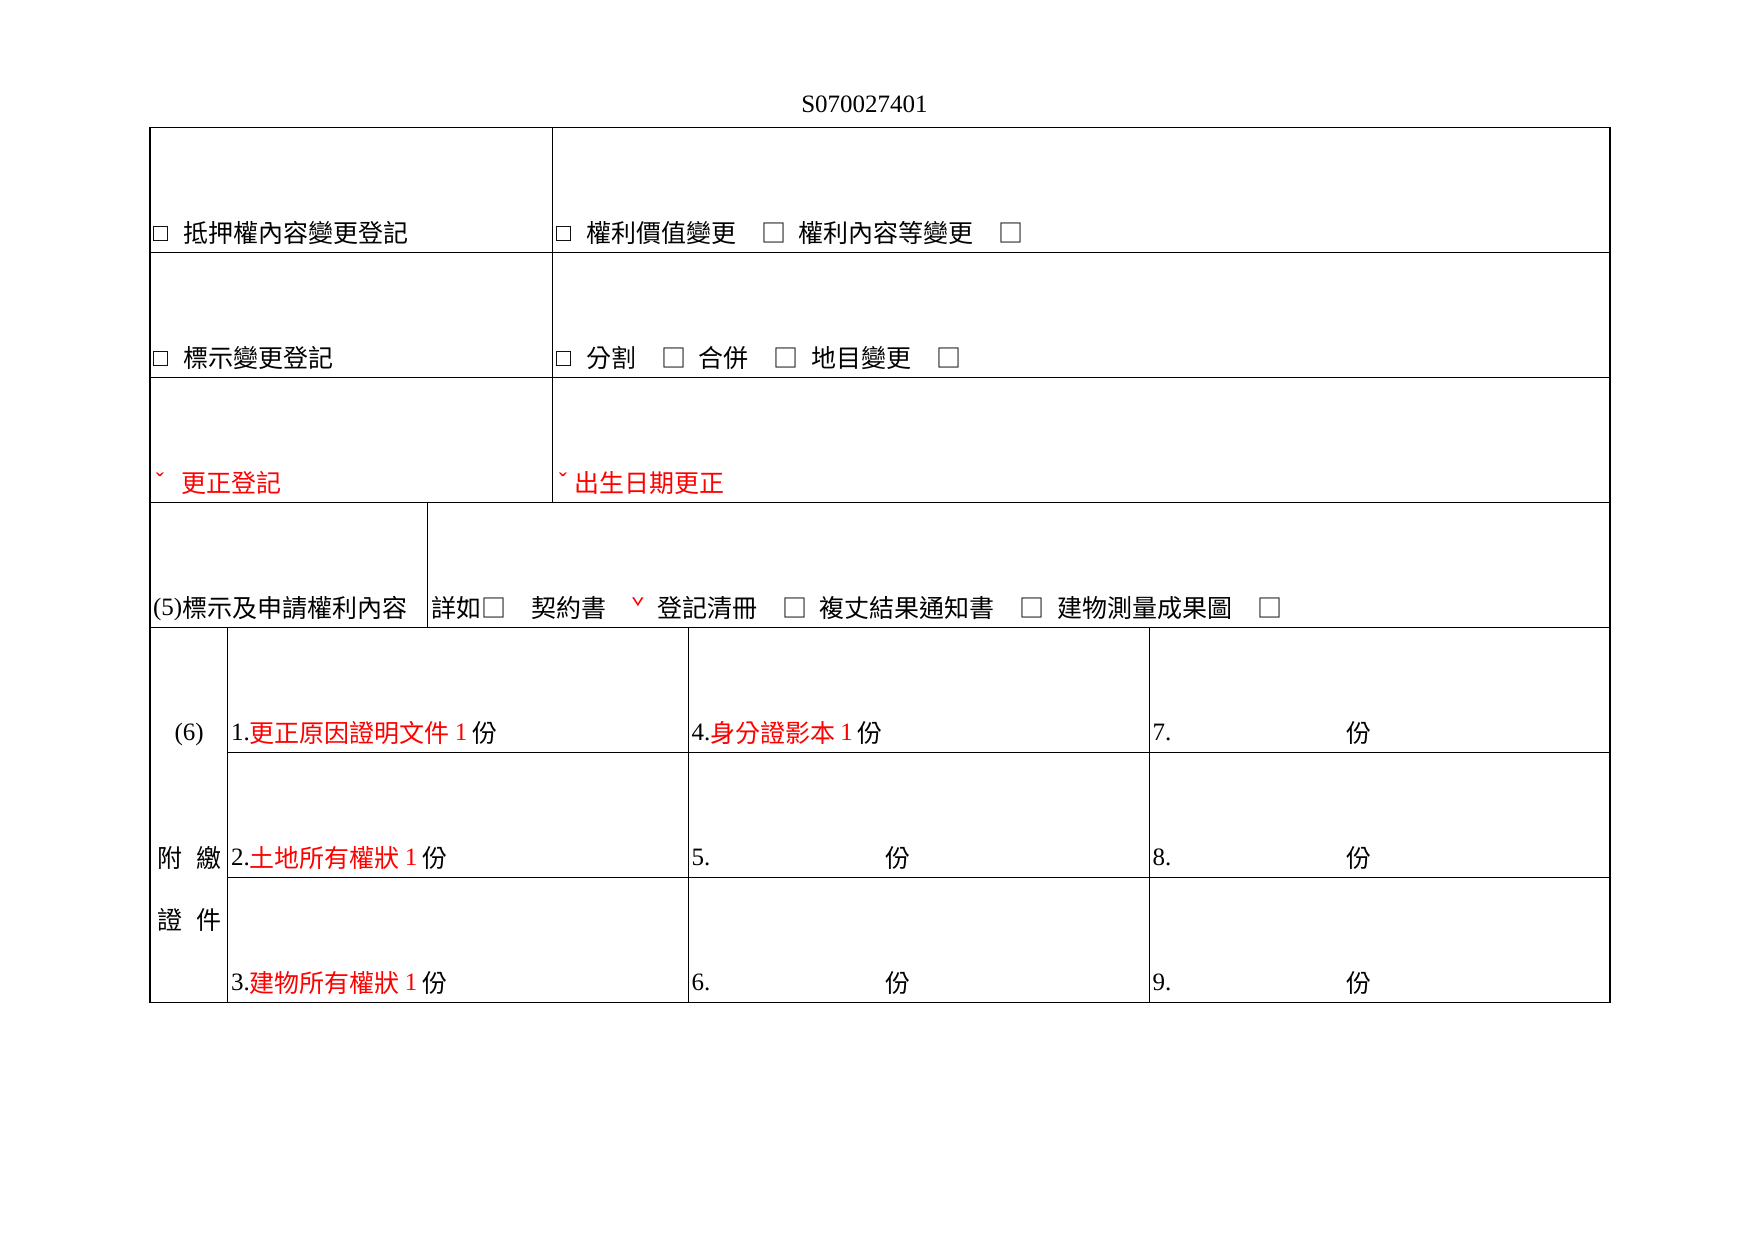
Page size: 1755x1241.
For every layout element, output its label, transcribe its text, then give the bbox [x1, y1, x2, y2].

table_cell 附 證 [151, 752, 190, 1002]
table_cell 7. 份 [1150, 628, 1609, 752]
table_cell 繳 件 [190, 752, 227, 1002]
table_cell □ 標示變更登記 [151, 253, 552, 377]
table_cell 8. 份 [1150, 753, 1609, 877]
table_cell □ 分割 □ 合併 □ 地目變更 □ [553, 253, 1609, 377]
table_cell 2.土地所有權狀1份 [228, 753, 688, 877]
table_cell 6. 份 [689, 878, 1149, 1002]
table_cell 3.建物所有權狀1份 [228, 878, 688, 1002]
table_cell 4.身分證影本1份 [689, 628, 1149, 752]
table_cell 詳如□ 契約書 ˇ 登記清冊 □ 複丈結果通知書 □ 建物測量成果圖 □ [428, 503, 1609, 627]
table_cell □ 抵押權內容變更登記 [151, 128, 552, 252]
table_cell □ 權利價值變更 □ 權利內容等變更 □ [553, 128, 1609, 252]
table_cell ˇ出生日期更正 [553, 378, 1609, 502]
table_cell (6) [151, 628, 227, 752]
table_cell 1.更正原因證明文件1份 [228, 628, 688, 752]
table_cell (5)標示及申請權利內容 [151, 503, 427, 627]
table_cell ˇ 更正登記 [151, 378, 552, 502]
table_cell 9. 份 [1150, 878, 1609, 1002]
table_cell 5. 份 [689, 753, 1149, 877]
